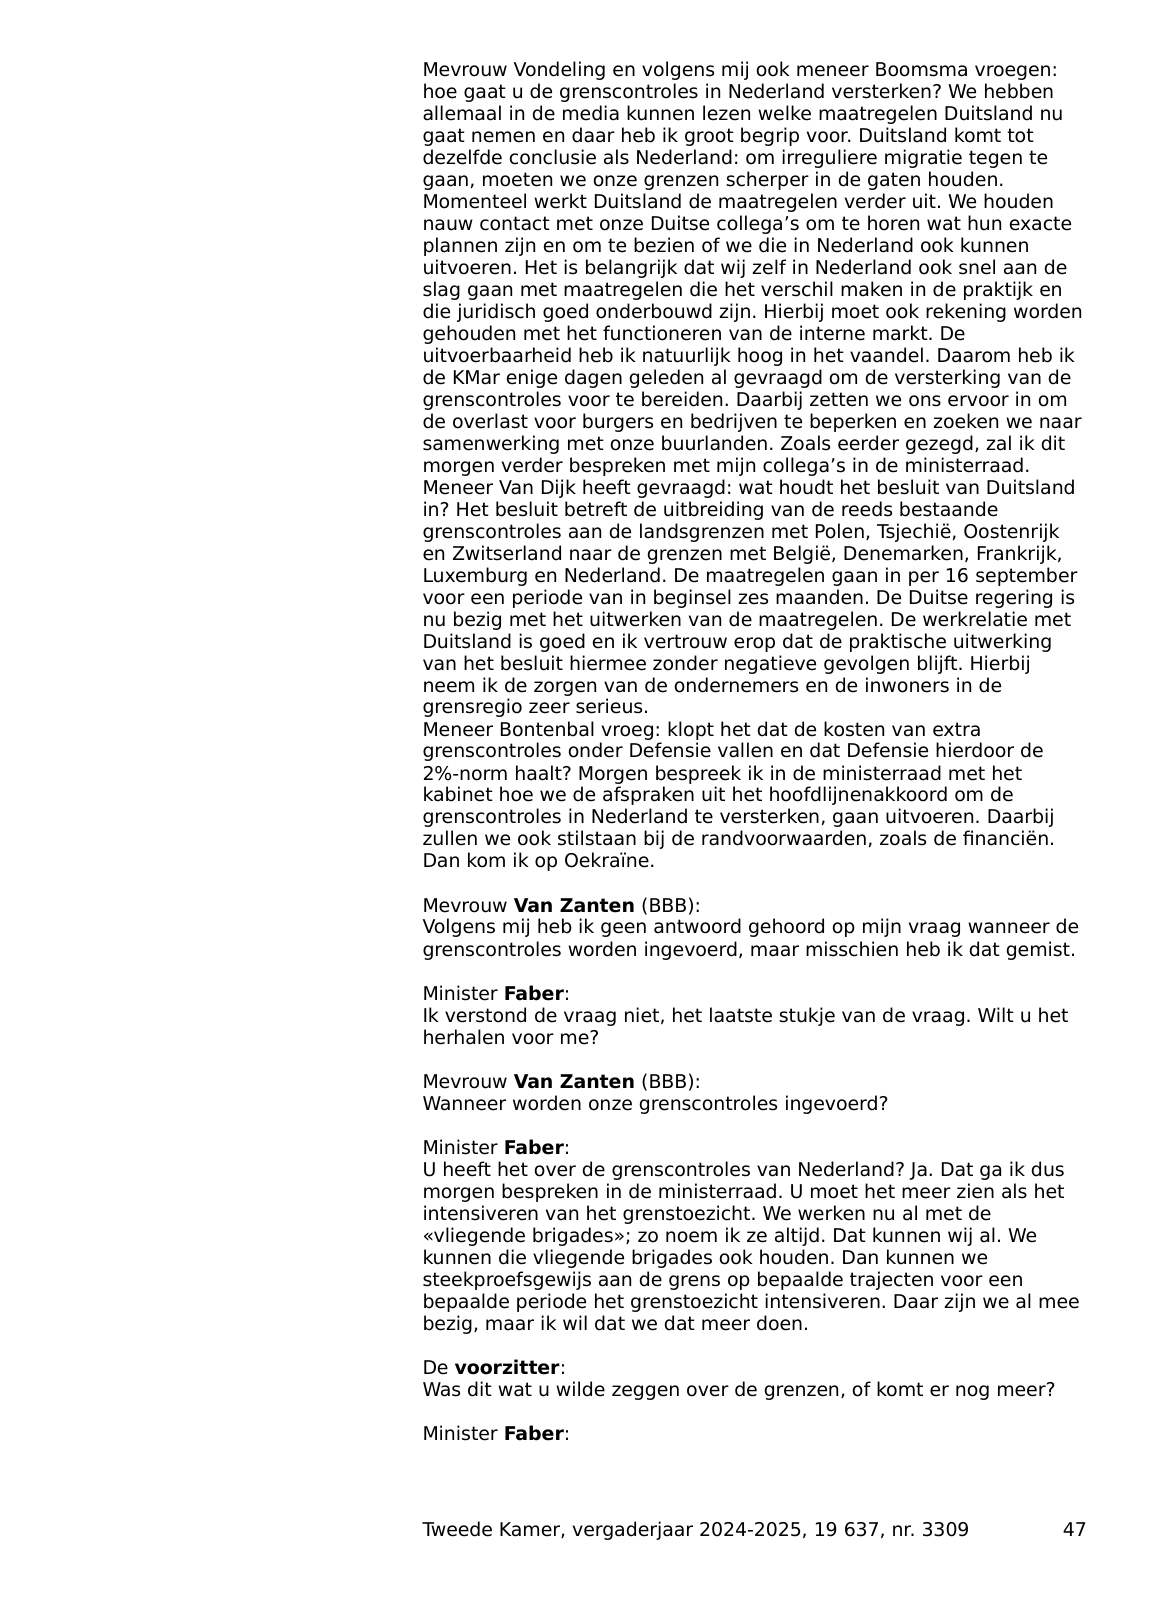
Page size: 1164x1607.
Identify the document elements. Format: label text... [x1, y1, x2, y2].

text Mevrouw Van Zanten (BBB): [422, 894, 1087, 916]
text U heeft het over de grenscontroles van Nederland? Ja. Dat ga ik dus morgen bespreken in de ministerraad. U moet het meer zien als het intensiveren van het grenstoezicht. We werken nu al met de «vliegende brigades»; zo noem ik ze altijd. Dat kunnen wij al. We kunnen die vliegende brigades ook houden. Dan kunnen we steekproefsgewijs aan de grens op bepaalde trajecten voor een bepaalde periode het grenstoezicht intensiveren. Daar zijn we al mee bezig, maar ik wil dat we dat meer doen. [422, 1159, 1087, 1335]
text Meneer Bontenbal vroeg: klopt het dat de kosten van extra grenscontroles onder Defensie vallen en dat Defensie hierdoor de 2%-norm haalt? Morgen bespreek ik in de ministerraad met het kabinet hoe we de afspraken uit het hoofdlijnenakkoord om de grenscontroles in Nederland te versterken, gaan uitvoeren. Daarbij zullen we ook stilstaan bij de randvoorwaarden, zoals de financiën. [422, 718, 1087, 850]
text Dan kom ik op Oekraïne. [422, 850, 1087, 872]
text Mevrouw Vondeling en volgens mij ook meneer Boomsma vroegen: hoe gaat u de grenscontroles in Nederland versterken? We hebben allemaal in de media kunnen lezen welke maatregelen Duitsland nu gaat nemen en daar heb ik groot begrip voor. Duitsland komt tot dezelfde conclusie als Nederland: om irreguliere migratie tegen te gaan, moeten we onze grenzen scherper in de gaten houden. Momenteel werkt Duitsland de maatregelen verder uit. We houden nauw contact met onze Duitse collega’s om te horen wat hun exacte plannen zijn en om te bezien of we die in Nederland ook kunnen uitvoeren. Het is belangrijk dat wij zelf in Nederland ook snel aan de slag gaan met maatregelen die het verschil maken in de praktijk en die juridisch goed onderbouwd zijn. Hierbij moet ook rekening worden gehouden met het functioneren van de interne markt. De uitvoerbaarheid heb ik natuurlijk hoog in het vaandel. Daarom heb ik de KMar enige dagen geleden al gevraagd om de versterking van de grenscontroles voor te bereiden. Daarbij zetten we ons ervoor in om de overlast voor burgers en bedrijven te beperken en zoeken we naar samenwerking met onze buurlanden. Zoals eerder gezegd, zal ik dit morgen verder bespreken met mijn collega’s in de ministerraad. [422, 59, 1087, 477]
text Mevrouw Van Zanten (BBB): [422, 1071, 1087, 1093]
text Ik verstond de vraag niet, het laatste stukje van de vraag. Wilt u het herhalen voor me? [422, 1004, 1087, 1048]
text Meneer Van Dijk heeft gevraagd: wat houdt het besluit van Duitsland in? Het besluit betreft de uitbreiding van de reeds bestaande grenscontroles aan de landsgrenzen met Polen, Tsjechië, Oostenrijk en Zwitserland naar de grenzen met België, Denemarken, Frankrijk, Luxemburg en Nederland. De maatregelen gaan in per 16 september voor een periode van in beginsel zes maanden. De Duitse regering is nu bezig met het uitwerken van de maatregelen. De werkrelatie met Duitsland is goed en ik vertrouw erop dat de praktische uitwerking van het besluit hiermee zonder negatieve gevolgen blijft. Hierbij neem ik de zorgen van de ondernemers en de inwoners in de grensregio zeer serieus. [422, 477, 1087, 718]
text De voorzitter: [422, 1357, 1087, 1379]
text Wanneer worden onze grenscontroles ingevoerd? [422, 1093, 1087, 1115]
text Volgens mij heb ik geen antwoord gehoord op mijn vraag wanneer de grenscontroles worden ingevoerd, maar misschien heb ik dat gemist. [422, 916, 1087, 960]
text Minister Faber: [422, 1423, 1087, 1445]
text Minister Faber: [422, 1137, 1087, 1159]
text Minister Faber: [422, 983, 1087, 1004]
text Was dit wat u wilde zeggen over de grenzen, of komt er nog meer? [422, 1379, 1087, 1401]
